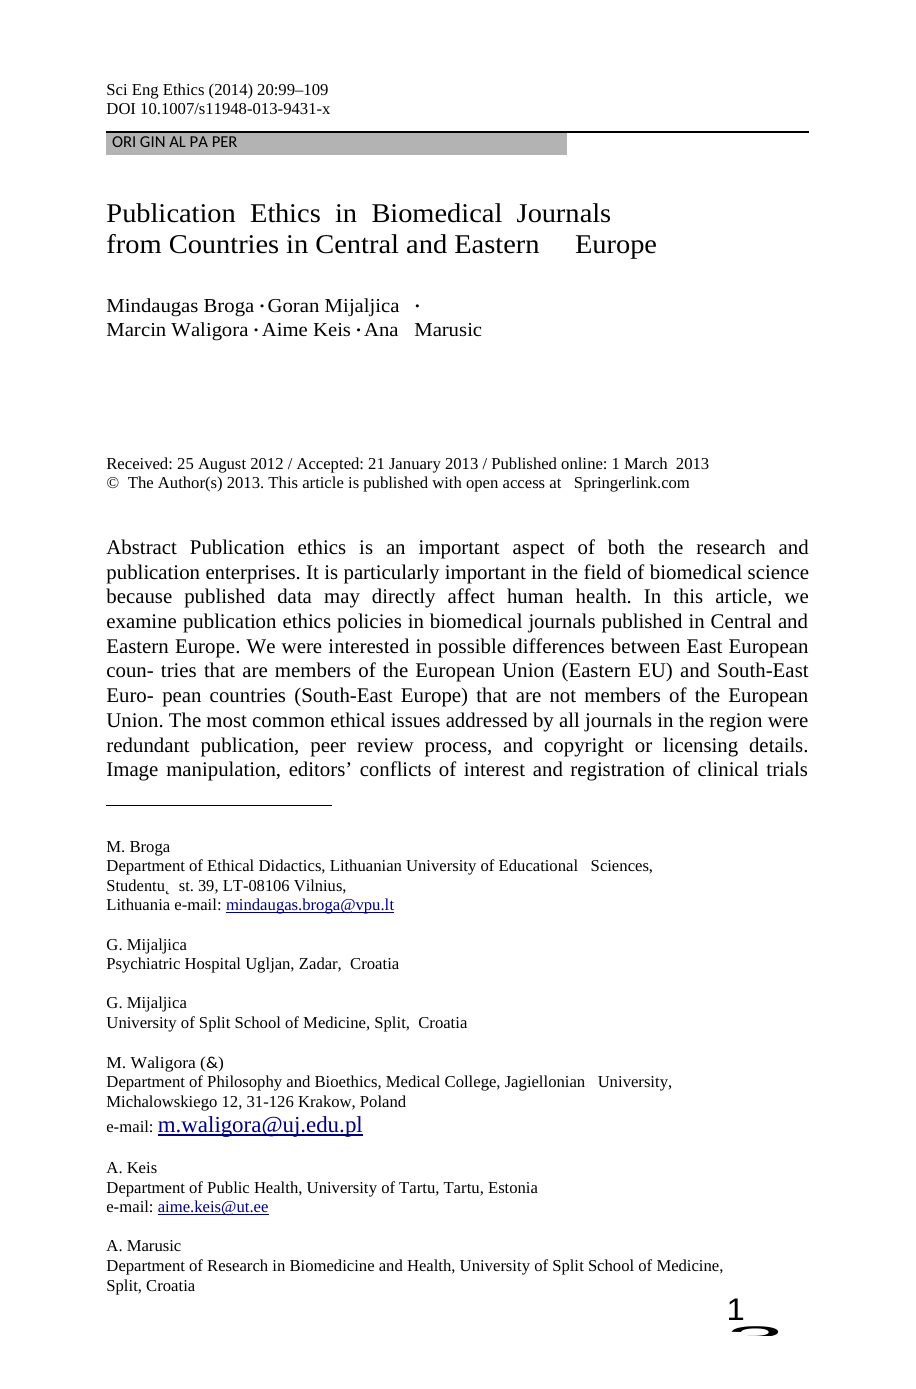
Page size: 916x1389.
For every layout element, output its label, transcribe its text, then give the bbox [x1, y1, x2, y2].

text Department of Ethical Didactics, Lithuanian University of Educational Sciences, [106, 856, 822, 875]
text G. Mijaljica [106, 934, 822, 953]
text Studentu˛ st. 39, LT-08106 Vilnius, Lithuania e-mail: mindaugas.broga@vpu.lt [106, 876, 413, 914]
text A. Marusic [106, 1236, 822, 1255]
text Mindaugas Broga • Goran Mijaljica • [106, 294, 822, 317]
text Department of Research in Biomedicine and Health, University of Split School of Medicine, Split, Croatia [106, 1256, 757, 1294]
text Psychiatric Hospital Ugljan, Zadar, Croatia [106, 954, 822, 973]
text Department of Philosophy and Bioethics, Medical College, Jagiellonian University, [106, 1072, 822, 1091]
text © The Author(s) 2013. This article is published with open access at Springerlink.com [106, 473, 822, 492]
text G. Mijaljica [106, 993, 822, 1012]
text Sci Eng Ethics (2014) 20:99–109 DOI 10.1007/s11948-013-9431-x [106, 80, 356, 118]
text Department of Public Health, University of Tartu, Tartu, Estonia e-mail: aime.keis@ut.ee [106, 1178, 548, 1216]
text M. Broga [106, 836, 822, 856]
text Received: 25 August 2012 / Accepted: 21 January 2013 / Published online: 1 March 2013 [106, 453, 822, 473]
text Abstract Publication ethics is an important aspect of both the research and publication enterprises. It is particularly important in the field of biomedical science because published data may directly affect human health. In this article, we examine publication ethics policies in biomedical journals published in Central and Eastern Europe. We were interested in possible differences between East European coun- tries that are members of the European Union (Eastern EU) and South-East Euro- pean countries (South-East Europe) that are not members of the European Union. The most common ethical issues addressed by all journals in the region were redundant publication, peer review process, and copyright or licensing details. Image manipulation, editors’ conflicts of interest and registration of clinical trials [106, 535, 809, 781]
text University of Split School of Medicine, Split, Croatia [106, 1013, 822, 1032]
text M. Waligora (&) [106, 1052, 822, 1072]
text A. Keis [106, 1158, 822, 1177]
text Publication Ethics in Biomedical Journals from Countries in Central and Eastern Europe [106, 197, 665, 260]
text Michalowskiego 12, 31-126 Krakow, Poland e-mail: m.waligora@uj.edu.pl [106, 1092, 411, 1138]
text Marcin Waligora • Aime Keis • Ana Marusic [106, 318, 822, 341]
